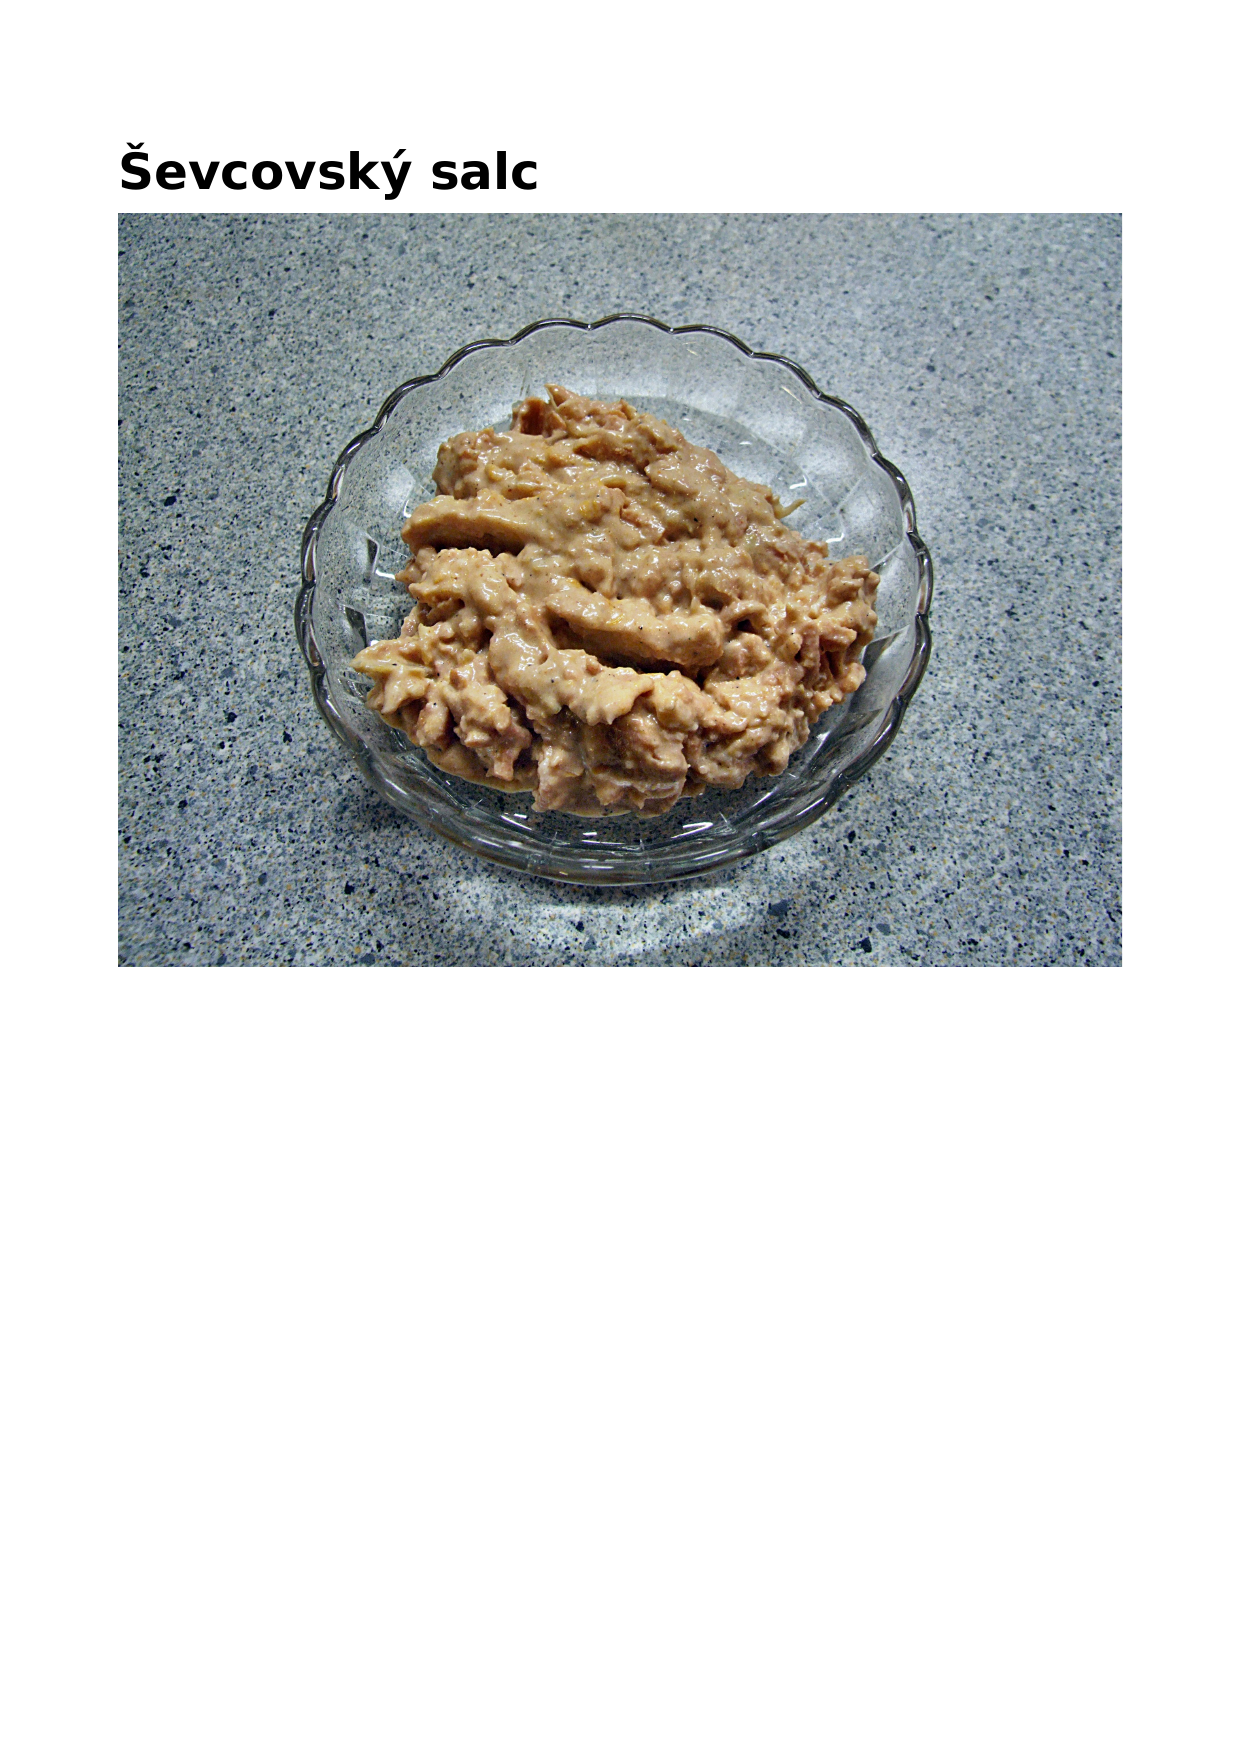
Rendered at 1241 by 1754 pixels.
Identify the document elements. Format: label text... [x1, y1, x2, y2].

subtitle Ševcovský salc [118, 143, 1122, 201]
picture [118, 213, 1123, 967]
